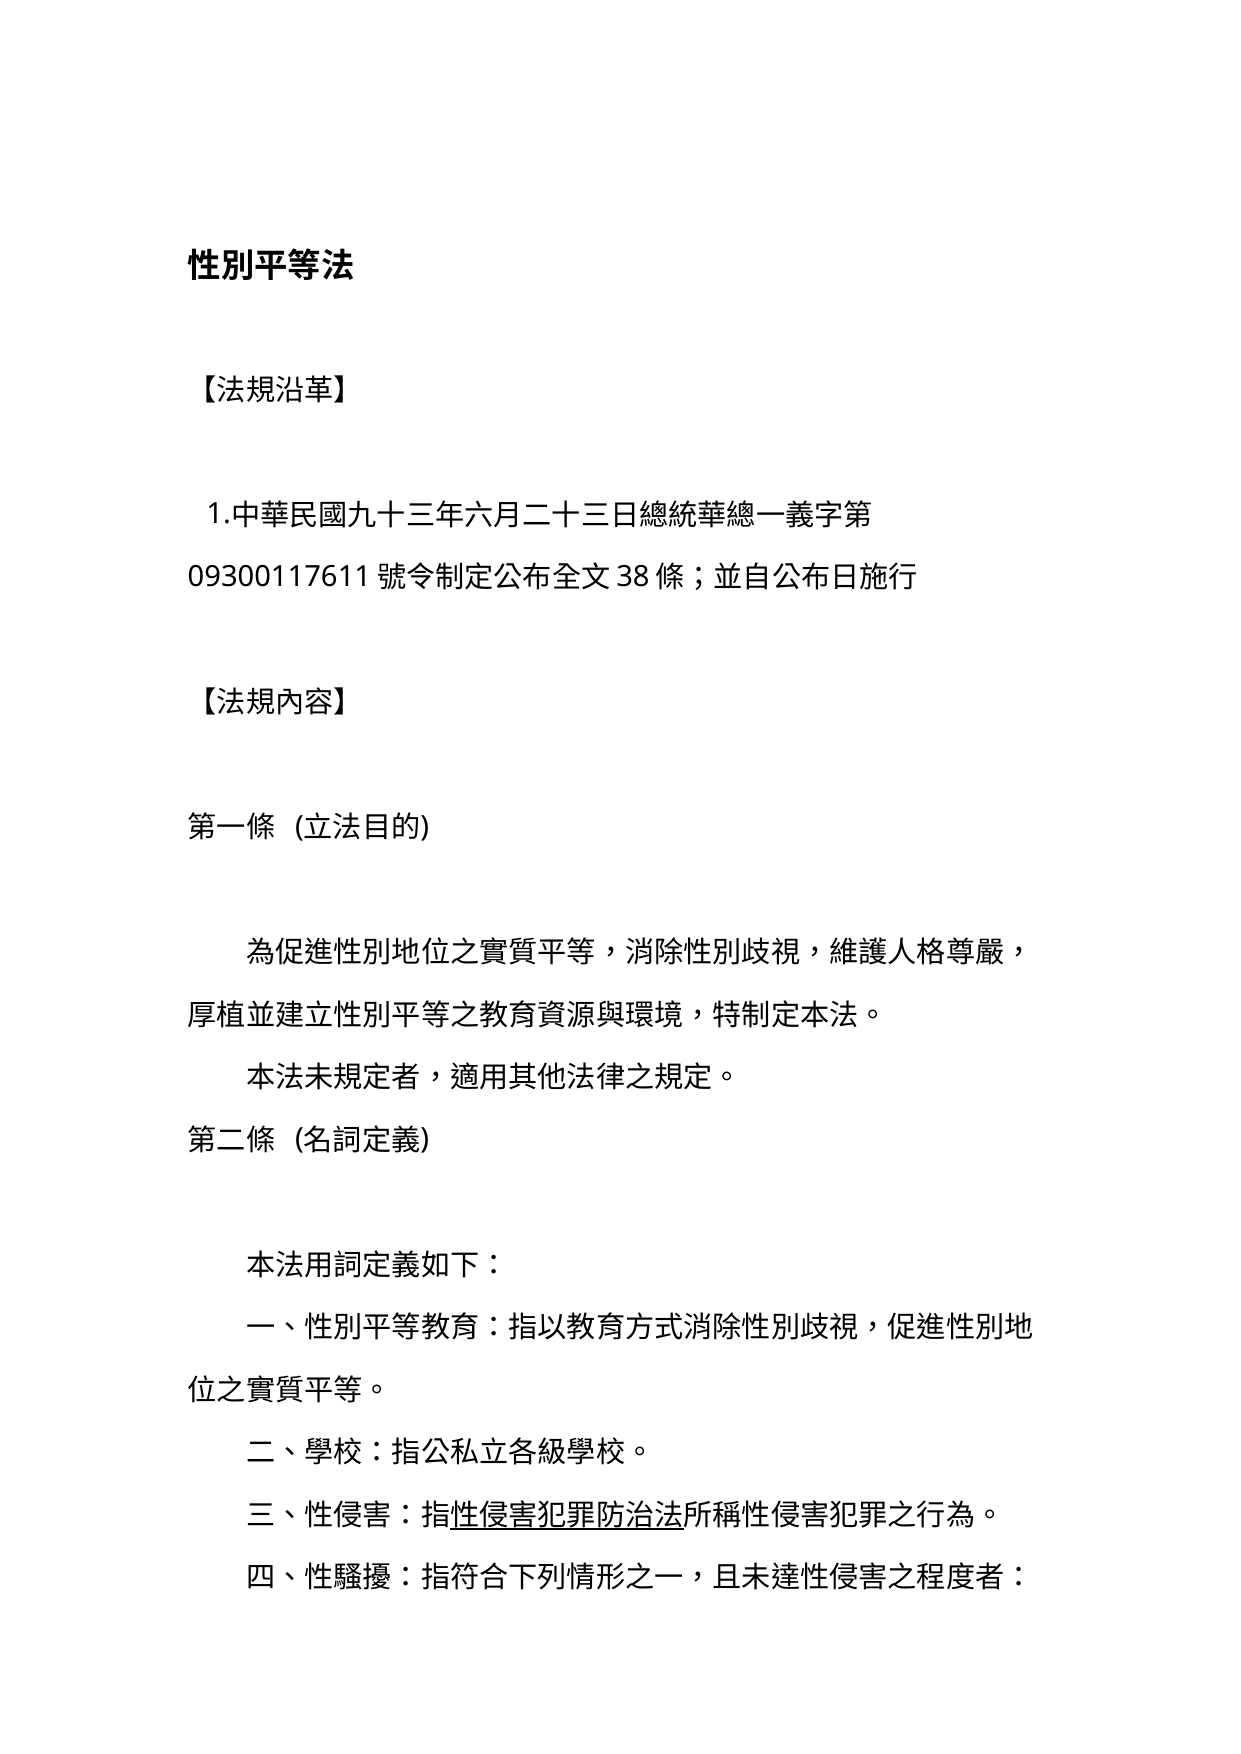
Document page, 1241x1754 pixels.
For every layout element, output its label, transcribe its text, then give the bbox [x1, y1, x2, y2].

text 第一條 (立法目的) [187, 783, 1053, 846]
text 為促進性別地位之實質平等，消除性別歧視，維護人格尊嚴，厚植並建立性別平等之教育資源與環境，特制定本法。 本法未規定者，適用其他法律之規定。 第二條 (名詞定義) [187, 908, 1053, 1158]
text 1.中華民國九十三年六月二十三日總統華總一義字第 09300117611號令制定公布全文38條；並自公布日施行 [187, 471, 1053, 596]
text 【法規沿革】 [187, 346, 1053, 408]
text 【法規內容】 [187, 658, 1053, 721]
text 性別平等法 [187, 221, 1053, 283]
text 本法用詞定義如下： 一、性別平等教育：指以教育方式消除性別歧視，促進性別地位之實質平等。 二、學校：指公私立各級學校。 三、性侵害：指性侵害犯罪防治法所稱性侵害犯罪之行為。 四、性騷擾：指符合下列情形之一，且未達性侵害之程度者： [187, 1221, 1053, 1596]
